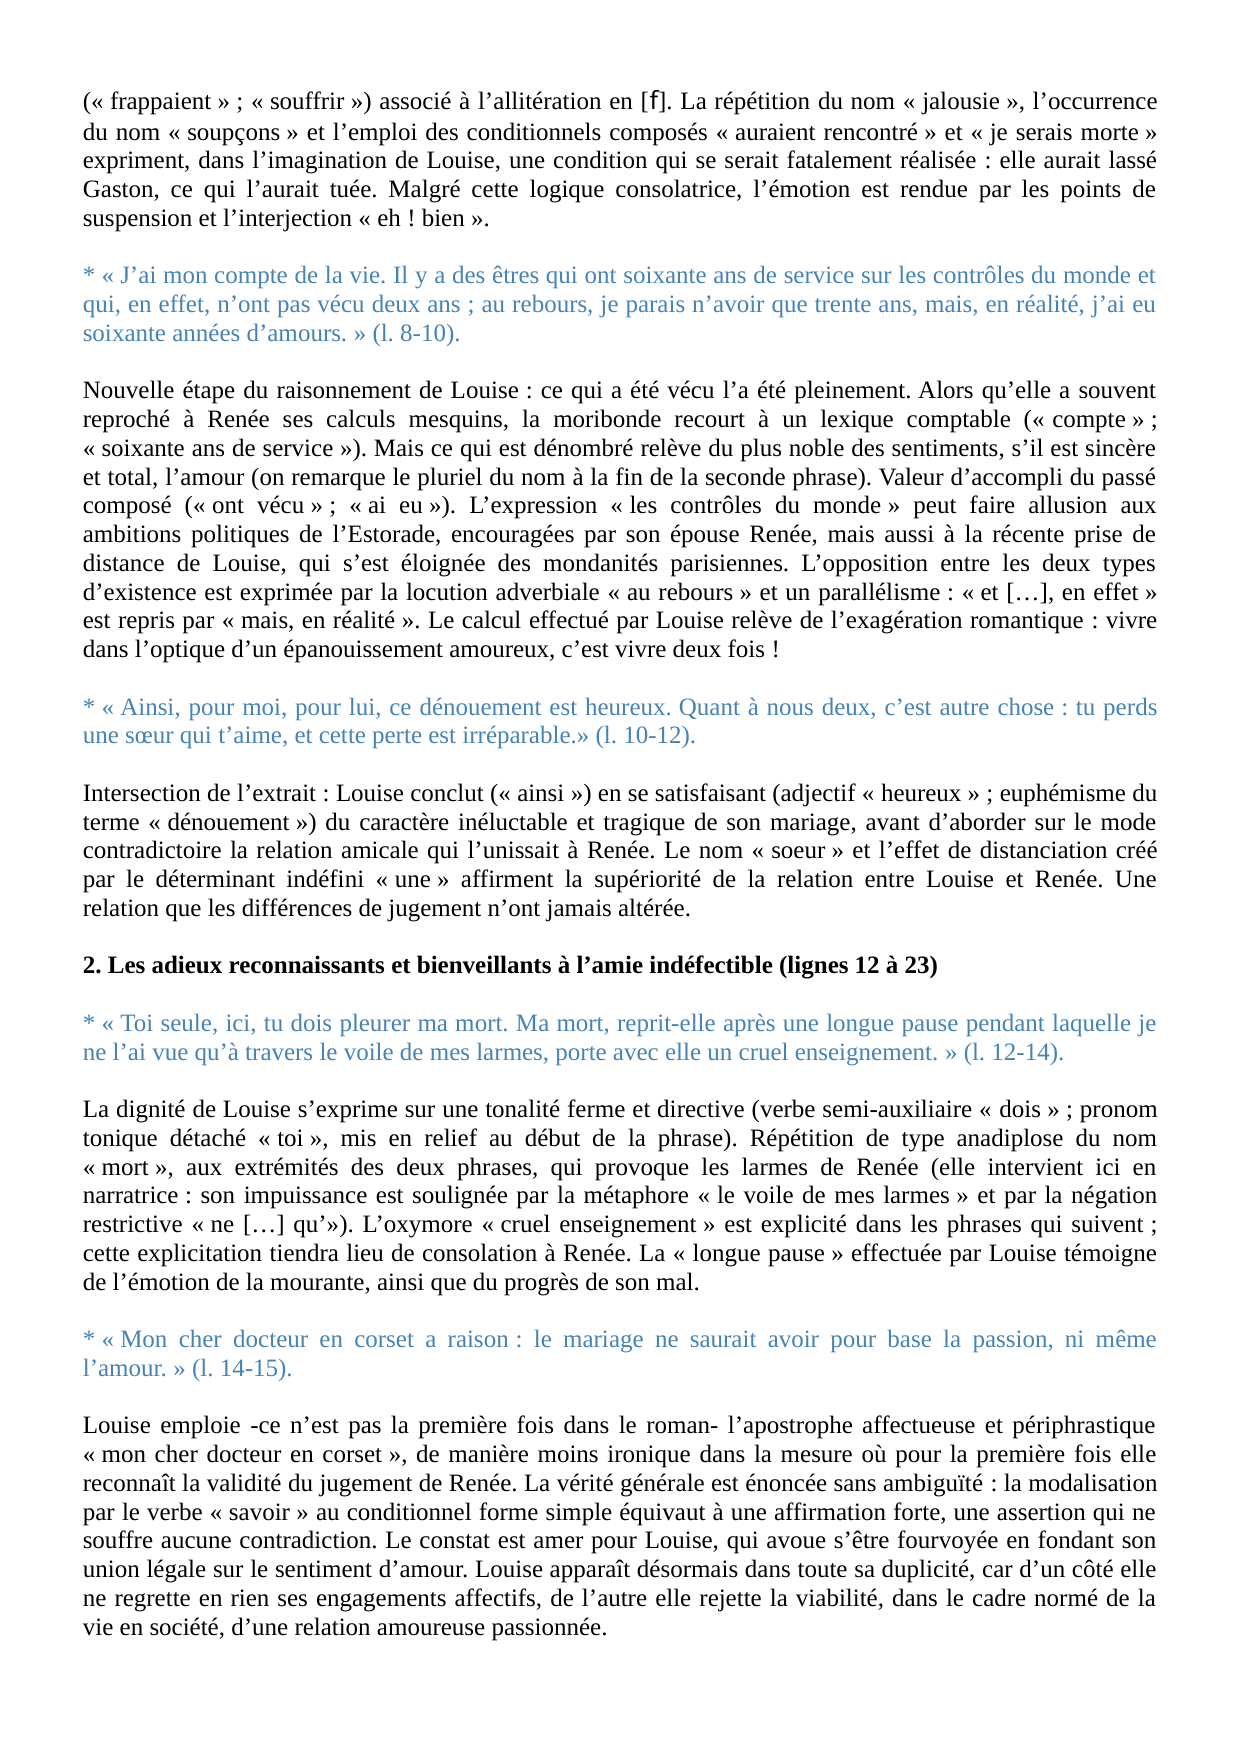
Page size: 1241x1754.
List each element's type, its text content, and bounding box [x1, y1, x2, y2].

text * « Toi seule, ici, tu dois pleurer ma mort. Ma mort, reprit-elle après une longue pause pendant laquelle je ne l’ai vue qu’à travers le voile de mes larmes, porte avec elle un cruel enseignement. » (l. 12-14). [83, 1008, 1157, 1066]
text (« frappaient » ; « souffrir ») associé à l’allitération en [f]. La répétition du nom « jalousie », l’occurrence du nom « soupçons » et l’emploi des conditionnels composés « auraient rencontré » et « je serais morte » expriment, dans l’imagination de Louise, une condition qui se serait fatalement réalisée : elle aurait lassé Gaston, ce qui l’aurait tuée. Malgré cette logique consolatrice, l’émotion est rendue par les points de suspension et l’interjection « eh ! bien ». [83, 83, 1157, 232]
text Louise emploie -ce n’est pas la première fois dans le roman- l’apostrophe affectueuse et périphrastique « mon cher docteur en corset », de manière moins ironique dans la mesure où pour la première fois elle reconnaît la validité du jugement de Renée. La vérité générale est énoncée sans ambiguïté : la modalisation par le verbe « savoir » au conditionnel forme simple équivaut à une affirmation forte, une assertion qui ne souffre aucune contradiction. Le constat est amer pour Louise, qui avoue s’être fourvoyée en fondant son union légale sur le sentiment d’amour. Louise apparaît désormais dans toute sa duplicité, car d’un côté elle ne regrette en rien ses engagements affectifs, de l’autre elle rejette la viabilité, dans le cadre normé de la vie en société, d’une relation amoureuse passionnée. [83, 1411, 1157, 1641]
text La dignité de Louise s’exprime sur une tonalité ferme et directive (verbe semi-auxiliaire « dois » ; pronom tonique détaché « toi », mis en relief au début de la phrase). Répétition de type anadiplose du nom « mort », aux extrémités des deux phrases, qui provoque les larmes de Renée (elle intervient ici en narratrice : son impuissance est soulignée par la métaphore « le voile de mes larmes » et par la négation restrictive « ne […] qu’»). L’oxymore « cruel enseignement » est explicité dans les phrases qui suivent ; cette explicitation tiendra lieu de consolation à Renée. La « longue pause » effectuée par Louise témoigne de l’émotion de la mourante, ainsi que du progrès de son mal. [83, 1094, 1157, 1296]
text * « Mon cher docteur en corset a raison : le mariage ne saurait avoir pour base la passion, ni même l’amour. » (l. 14-15). [83, 1324, 1157, 1382]
text Nouvelle étape du raisonnement de Louise : ce qui a été vécu l’a été pleinement. Alors qu’elle a souvent reproché à Renée ses calculs mesquins, la moribonde recourt à un lexique comptable (« compte » ; « soixante ans de service »). Mais ce qui est dénombré relève du plus noble des sentiments, s’il est sincère et total, l’amour (on remarque le pluriel du nom à la fin de la seconde phrase). Valeur d’accompli du passé composé (« ont vécu » ; « ai eu »). L’expression « les contrôles du monde » peut faire allusion aux ambitions politiques de l’Estorade, encouragées par son épouse Renée, mais aussi à la récente prise de distance de Louise, qui s’est éloignée des mondanités parisiennes. L’opposition entre les deux types d’existence est exprimée par la locution adverbiale « au rebours » et un parallélisme : « et […], en effet » est repris par « mais, en réalité ». Le calcul effectué par Louise relève de l’exagération romantique : vivre dans l’optique d’un épanouissement amoureux, c’est vivre deux fois ! [83, 376, 1157, 663]
text Intersection de l’extrait : Louise conclut (« ainsi ») en se satisfaisant (adjectif « heureux » ; euphémisme du terme « dénouement ») du caractère inéluctable et tragique de son mariage, avant d’aborder sur le mode contradictoire la relation amicale qui l’unissait à Renée. Le nom « soeur » et l’effet de distanciation créé par le déterminant indéfini « une » affirment la supériorité de la relation entre Louise et Renée. Une relation que les différences de jugement n’ont jamais altérée. [83, 778, 1157, 922]
text * « Ainsi, pour moi, pour lui, ce dénouement est heureux. Quant à nous deux, c’est autre chose : tu perds une sœur qui t’aime, et cette perte est irréparable.» (l. 10-12). [83, 692, 1157, 749]
text * « J’ai mon compte de la vie. Il y a des êtres qui ont soixante ans de service sur les contrôles du monde et qui, en effet, n’ont pas vécu deux ans ; au rebours, je parais n’avoir que trente ans, mais, en réalité, j’ai eu soixante années d’amours. » (l. 8-10). [83, 261, 1157, 347]
text 2. Les adieux reconnaissants et bienveillants à l’amie indéfectible (lignes 12 à 23) [83, 951, 1157, 979]
